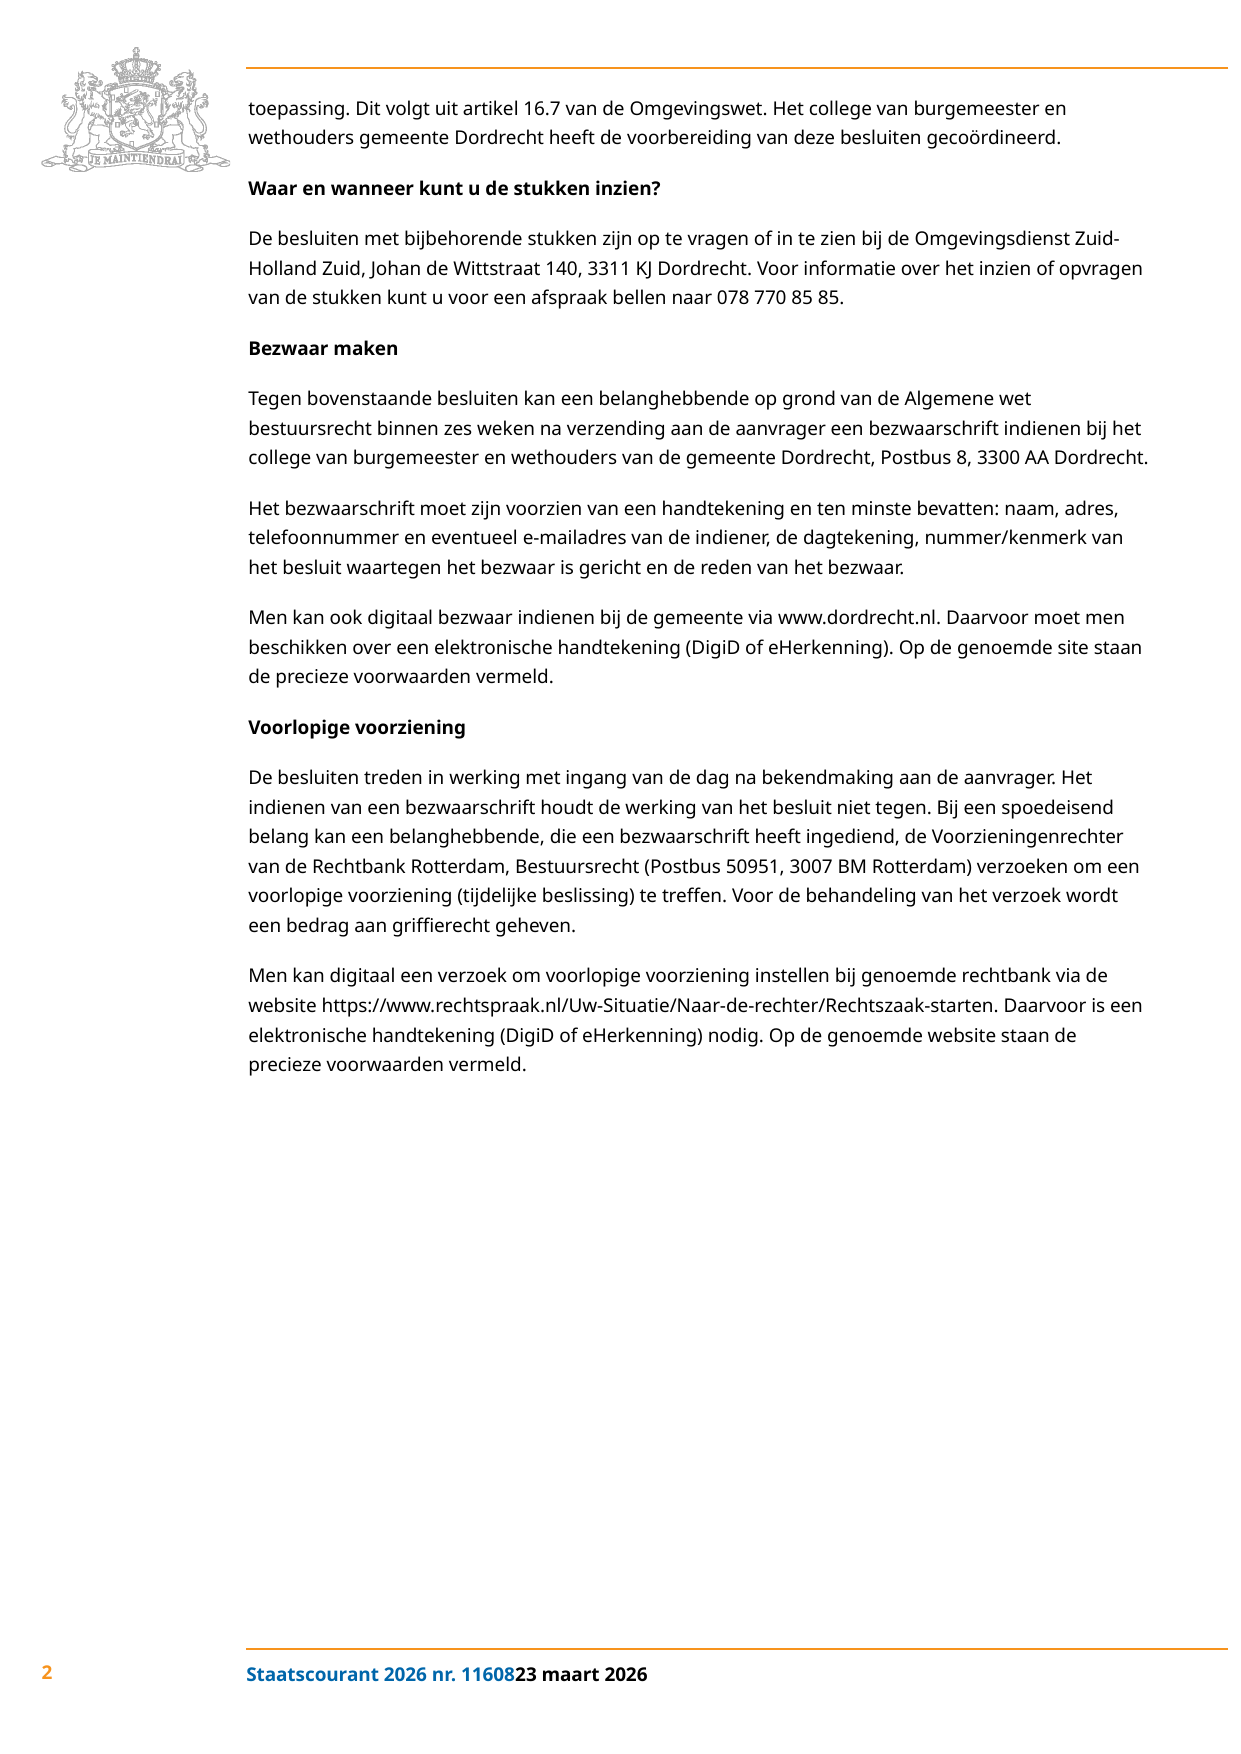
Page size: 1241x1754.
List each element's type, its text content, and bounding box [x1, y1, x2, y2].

text toepassing. Dit volgt uit artikel 16.7 van de Omgevingswet. Het college van burgemeester en wethouders gemeente Dordrecht heeft de voorbereiding van deze besluiten gecoördineerd. [248, 95, 1152, 150]
text Men kan ook digitaal bezwaar indienen bij de gemeente via www.dordrecht.nl. Daarvoor moet men beschikken over een elektronische handtekening (DigiD of eHerkenning). Op de genoemde site staan de precieze voorwaarden vermeld. [248, 604, 1152, 689]
picture [41, 47, 231, 172]
text Bezwaar maken [248, 335, 1152, 361]
text De besluiten treden in werking met ingang van de dag na bekendmaking aan de aanvrager. Het indienen van een bezwaarschrift houdt de werking van het besluit niet tegen. Bij een spoedeisend belang kan een belanghebbende, die een bezwaarschrift heeft ingediend, de Voorzieningenrechter van de Rechtbank Rotterdam, Bestuursrecht (Postbus 50951, 3007 BM Rotterdam) verzoeken om een voorlopige voorziening (tijdelijke beslissing) te treffen. Voor de behandeling van het verzoek wordt een bedrag aan griffierecht geheven. [248, 764, 1152, 938]
text Voorlopige voorziening [248, 714, 1152, 740]
text Tegen bovenstaande besluiten kan een belanghebbende op grond van de Algemene wet bestuursrecht binnen zes weken na verzending aan de aanvrager een bezwaarschrift indienen bij het college van burgemeester en wethouders van de gemeente Dordrecht, Postbus 8, 3300 AA Dordrecht. [248, 385, 1152, 470]
text Men kan digitaal een verzoek om voorlopige voorziening instellen bij genoemde rechtbank via de website https://www.rechtspraak.nl/Uw-Situatie/Naar-de-rechter/Rechtszaak-starten. Daarvoor is een elektronische handtekening (DigiD of eHerkenning) nodig. Op de genoemde website staan de precieze voorwaarden vermeld. [248, 963, 1152, 1077]
text Het bezwaarschrift moet zijn voorzien van een handtekening en ten minste bevatten: naam, adres, telefoonnummer en eventueel e-mailadres van de indiener, de dagtekening, nummer/kenmerk van het besluit waartegen het bezwaar is gericht en de reden van het bezwaar. [248, 495, 1152, 580]
text Waar en wanneer kunt u de stukken inzien? [248, 175, 1152, 201]
text De besluiten met bijbehorende stukken zijn op te vragen of in te zien bij de Omgevingsdienst Zuid-Holland Zuid, Johan de Wittstraat 140, 3311 KJ Dordrecht. Voor informatie over het inzien of opvragen van de stukken kunt u voor een afspraak bellen naar 078 770 85 85. [248, 225, 1152, 310]
